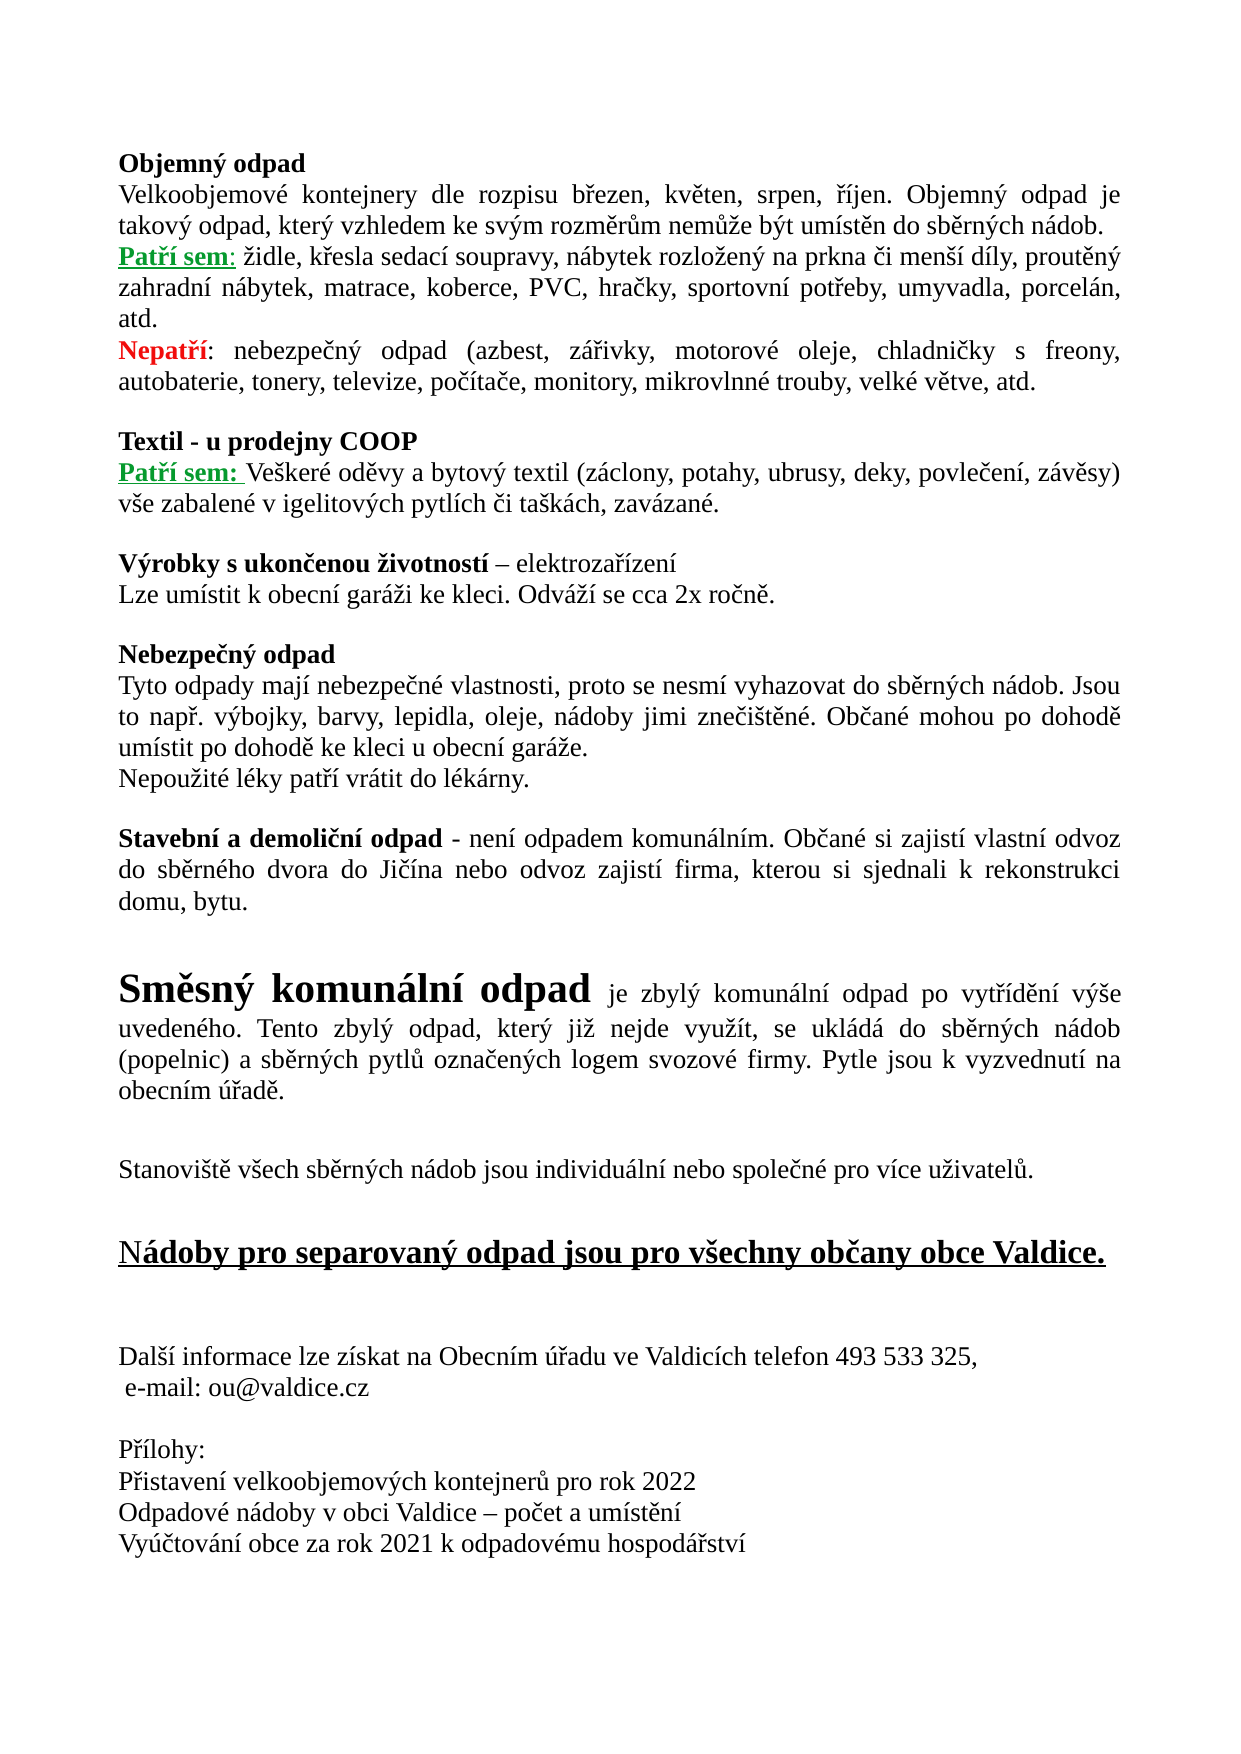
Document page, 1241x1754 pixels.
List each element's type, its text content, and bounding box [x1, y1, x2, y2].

text Nádoby pro separovaný odpad jsou pro všechny občany obce Valdice. [118, 1232, 1122, 1271]
text Nepoužité léky patří vrátit do lékárny. [118, 763, 1122, 794]
text Přistavení velkoobjemových kontejnerů pro rok 2022 [118, 1464, 1122, 1496]
text Nebezpečný odpad [118, 638, 1122, 669]
text Stanoviště všech sběrných nádob jsou individuální nebo společné pro více uživatelů. [118, 1153, 1122, 1184]
text Vyúčtování obce za rok 2021 k odpadovému hospodářství [118, 1527, 1122, 1558]
text Lze umístit k obecní garáži ke kleci. Odváží se cca 2x ročně. [118, 578, 1122, 609]
text Patří sem: Veškeré oděvy a bytový textil (záclony, potahy, ubrusy, deky, povlečení, závěsy) vše zabalené v igelitových pytlích či taškách, zavázané. [118, 456, 1122, 518]
text Další informace lze získat na Obecním úřadu ve Valdicích telefon 493 533 325, [118, 1340, 1122, 1371]
text Textil - u prodejny COOP [118, 425, 1122, 456]
text Tyto odpady mají nebezpečné vlastnosti, proto se nesmí vyhazovat do sběrných nádob. Jsou to např. výbojky, barvy, lepidla, oleje, nádoby jimi znečištěné. Občané mohou po dohodě umístit po dohodě ke kleci u obecní garáže. [118, 669, 1122, 763]
text e-mail: ou@valdice.cz [118, 1371, 1122, 1402]
text Přílohy: [118, 1433, 1122, 1464]
text Velkoobjemové kontejnery dle rozpisu březen, květen, srpen, říjen. Objemný odpad je takový odpad, který vzhledem ke svým rozměrům nemůže být umístěn do sběrných nádob. [118, 178, 1122, 240]
text Patří sem: židle, křesla sedací soupravy, nábytek rozložený na prkna či menší díly, proutěný zahradní nábytek, matrace, koberce, PVC, hračky, sportovní potřeby, umyvadla, porcelán, atd. [118, 240, 1122, 334]
text Výrobky s ukončenou životností – elektrozařízení [118, 547, 1122, 578]
text Objemný odpad [118, 147, 1122, 178]
text Nepatří: nebezpečný odpad (azbest, zářivky, motorové oleje, chladničky s freony, autobaterie, tonery, televize, počítače, monitory, mikrovlnné trouby, velké větve, atd. [118, 334, 1122, 396]
text Stavební a demoliční odpad - není odpadem komunálním. Občané si zajistí vlastní odvoz do sběrného dvora do Jičína nebo odvoz zajistí firma, kterou si sjednali k rekonstrukci domu, bytu. [118, 822, 1122, 916]
text Směsný komunální odpad je zbylý komunální odpad po vytřídění výše uvedeného. Tento zbylý odpad, který již nejde využít, se ukládá do sběrných nádob (popelnic) a sběrných pytlů označených logem svozové firmy. Pytle jsou k vyzvednutí na obecním úřadě. [118, 964, 1122, 1105]
text Odpadové nádoby v obci Valdice – počet a umístění [118, 1496, 1122, 1527]
